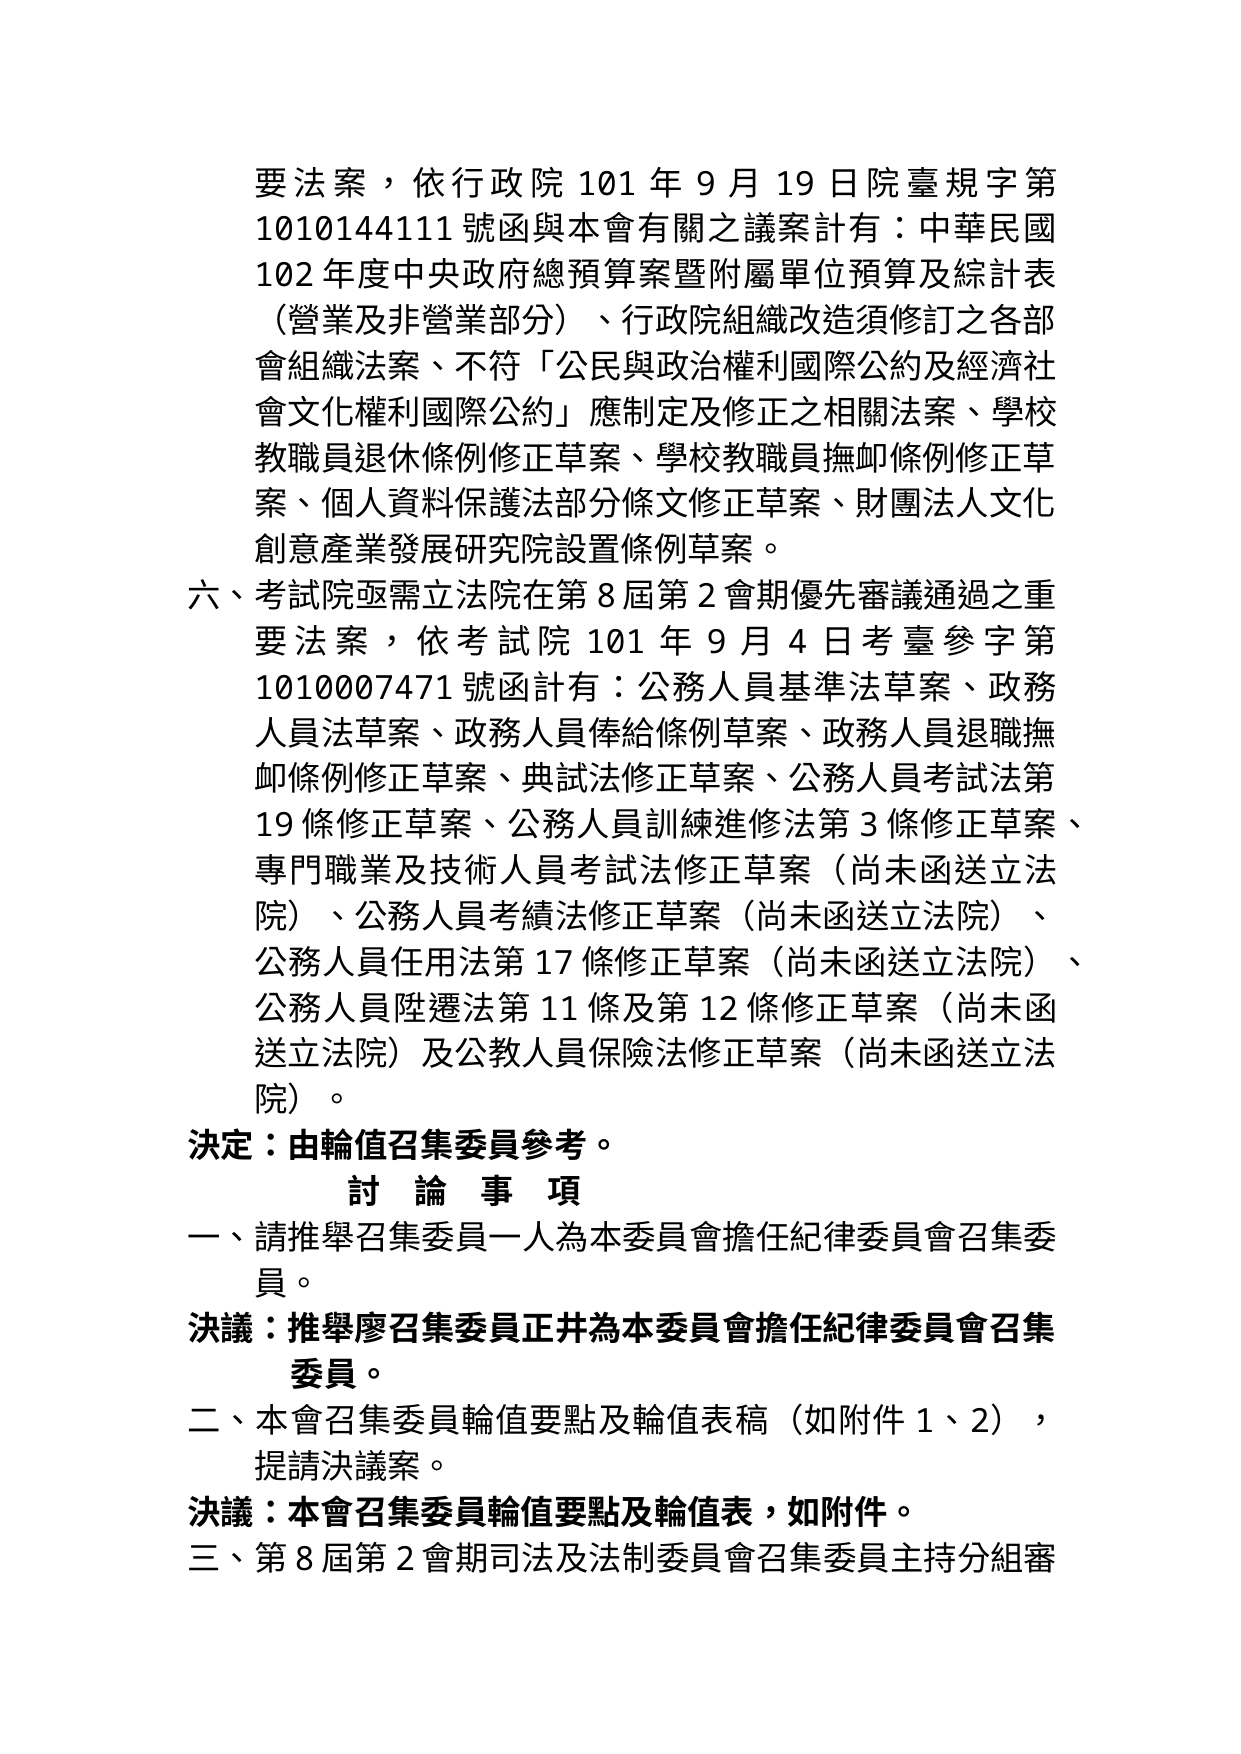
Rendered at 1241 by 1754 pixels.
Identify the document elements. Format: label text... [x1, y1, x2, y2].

text 六、考試院亟需立法院在第8屆第2會期優先審議通過之重要法案，依考試院101年9月4日考臺參字第1010007471號函計有：公務人員基準法草案、政務人員法草案、政務人員俸給條例草案、政務人員退職撫卹條例修正草案、典試法修正草案、公務人員考試法第19條修正草案、公務人員訓練進修法第3條修正草案、專門職業及技術人員考試法修正草案（尚未函送立法院）、公務人員考績法修正草案（尚未函送立法院）、公務人員任用法第17條修正草案（尚未函送立法院）、公務人員陞遷法第11條及第12條修正草案（尚未函送立法院）及公教人員保險法修正草案（尚未函送立法院）。 [187, 571, 1058, 1121]
text 決議：推舉廖召集委員正井為本委員會擔任紀律委員會召集委員。 [187, 1304, 1058, 1396]
text 要法案，依行政院101年9月19日院臺規字第1010144111號函與本會有關之議案計有：中華民國102年度中央政府總預算案暨附屬單位預算及綜計表（營業及非營業部分）、行政院組織改造須修訂之各部會組織法案、不符「公民與政治權利國際公約及經濟社會文化權利國際公約」應制定及修正之相關法案、學校教職員退休條例修正草案、學校教職員撫卹條例修正草案、個人資料保護法部分條文修正草案、財團法人文化創意產業發展研究院設置條例草案。 [187, 158, 1058, 571]
text 二、本會召集委員輪值要點及輪值表稿（如附件1、2），提請決議案。 [187, 1396, 1058, 1487]
text 決定：由輪值召集委員參考。 [187, 1121, 1058, 1167]
text 三、第8屆第2會期司法及法制委員會召集委員主持分組審 [187, 1533, 1058, 1579]
text 一、請推舉召集委員一人為本委員會擔任紀律委員會召集委員。 [187, 1212, 1058, 1304]
text 討 論 事 項 [187, 1167, 1058, 1212]
text 決議：本會召集委員輪值要點及輪值表，如附件。 [187, 1487, 1058, 1533]
